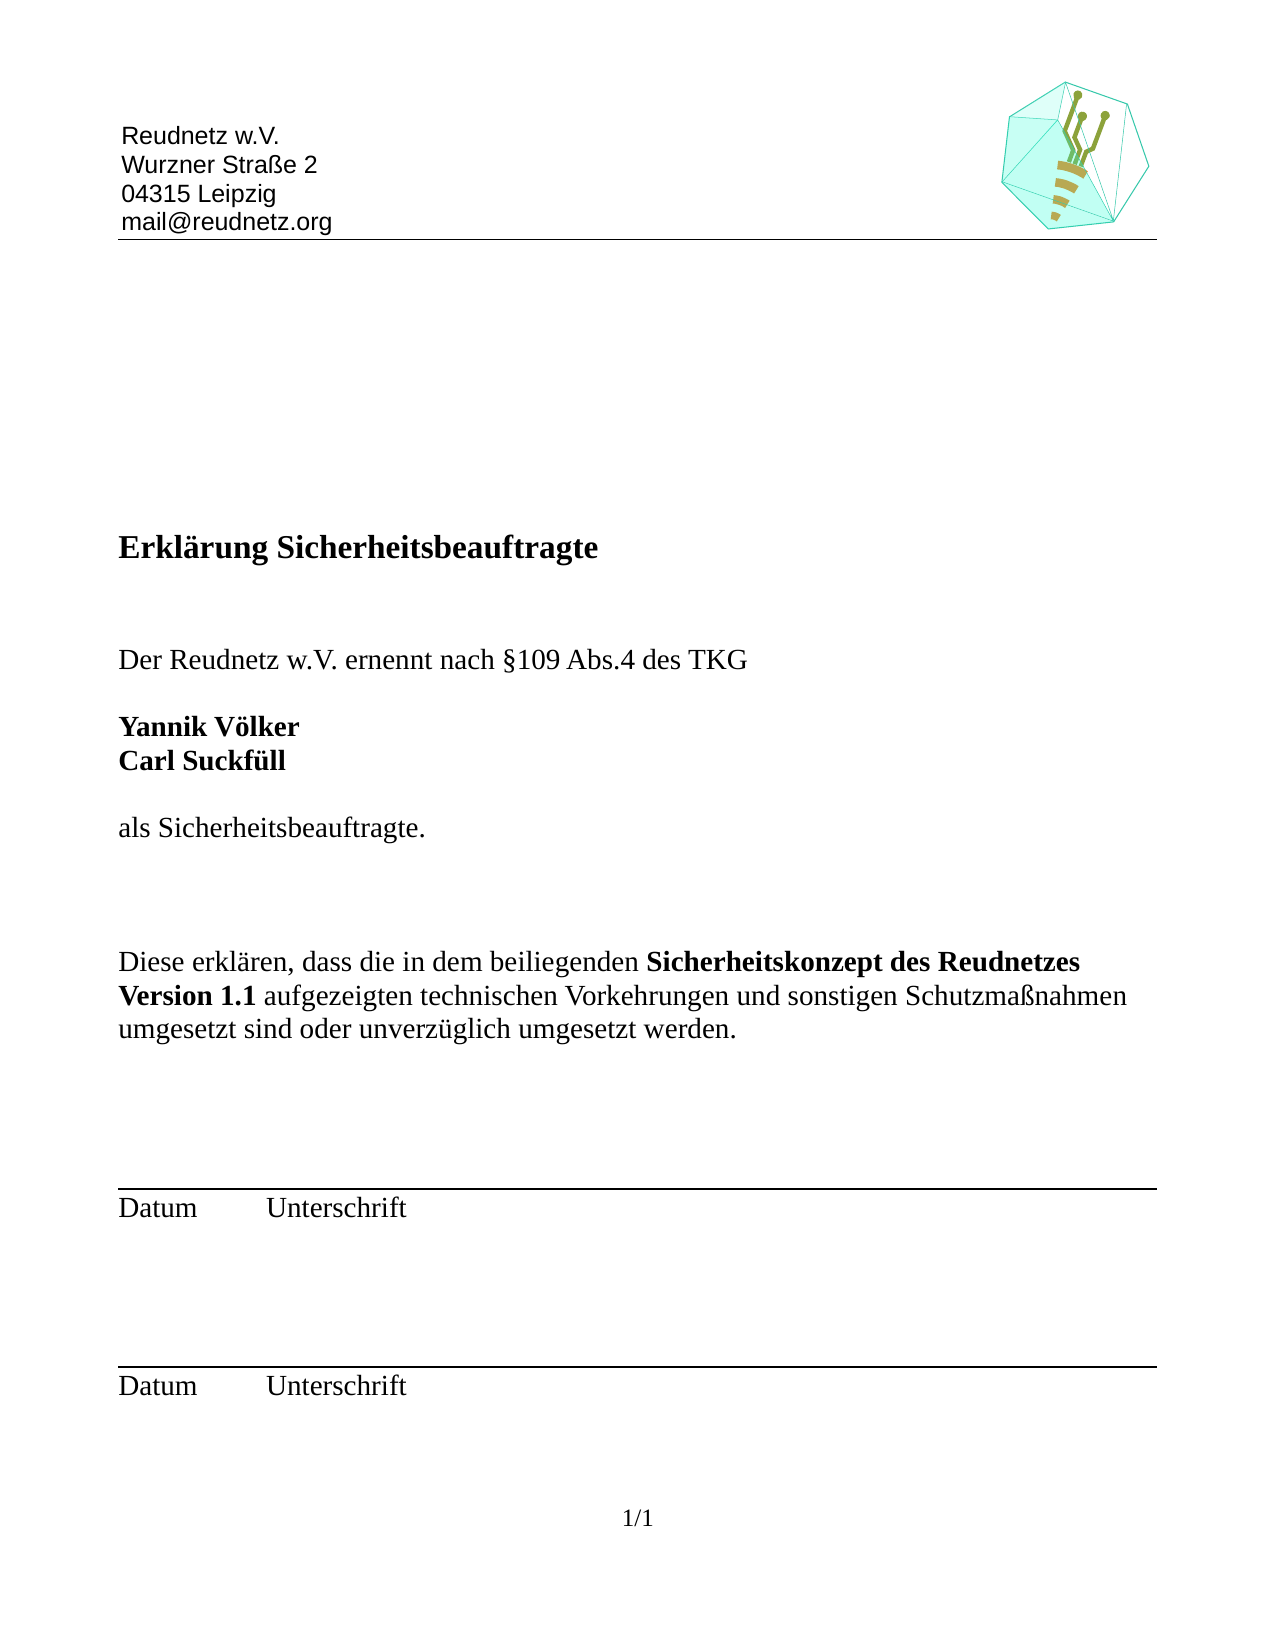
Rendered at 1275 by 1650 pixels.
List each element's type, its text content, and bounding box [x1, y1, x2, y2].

text als Sicherheitsbeauftragte. [118, 810, 1157, 843]
text Datum Unterschrift [118, 1190, 1157, 1223]
text Der Reudnetz w.V. ernennt nach §109 Abs.4 des TKG [118, 642, 1157, 676]
text Yannik Völker [118, 709, 1157, 743]
text Erklärung Sicherheitsbeauftragte [118, 527, 1157, 566]
text Carl Suckfüll [118, 743, 1157, 776]
text Diese erklären, dass die in dem beiliegenden Sicherheitskonzept des Reudnetzes Version 1.1 aufgezeigten technischen Vorkehrungen und sonstigen Schutzmaßnahmen umgesetzt sind oder unverzüglich umgesetzt werden. [118, 944, 1157, 1045]
text Datum Unterschrift [118, 1368, 1157, 1402]
